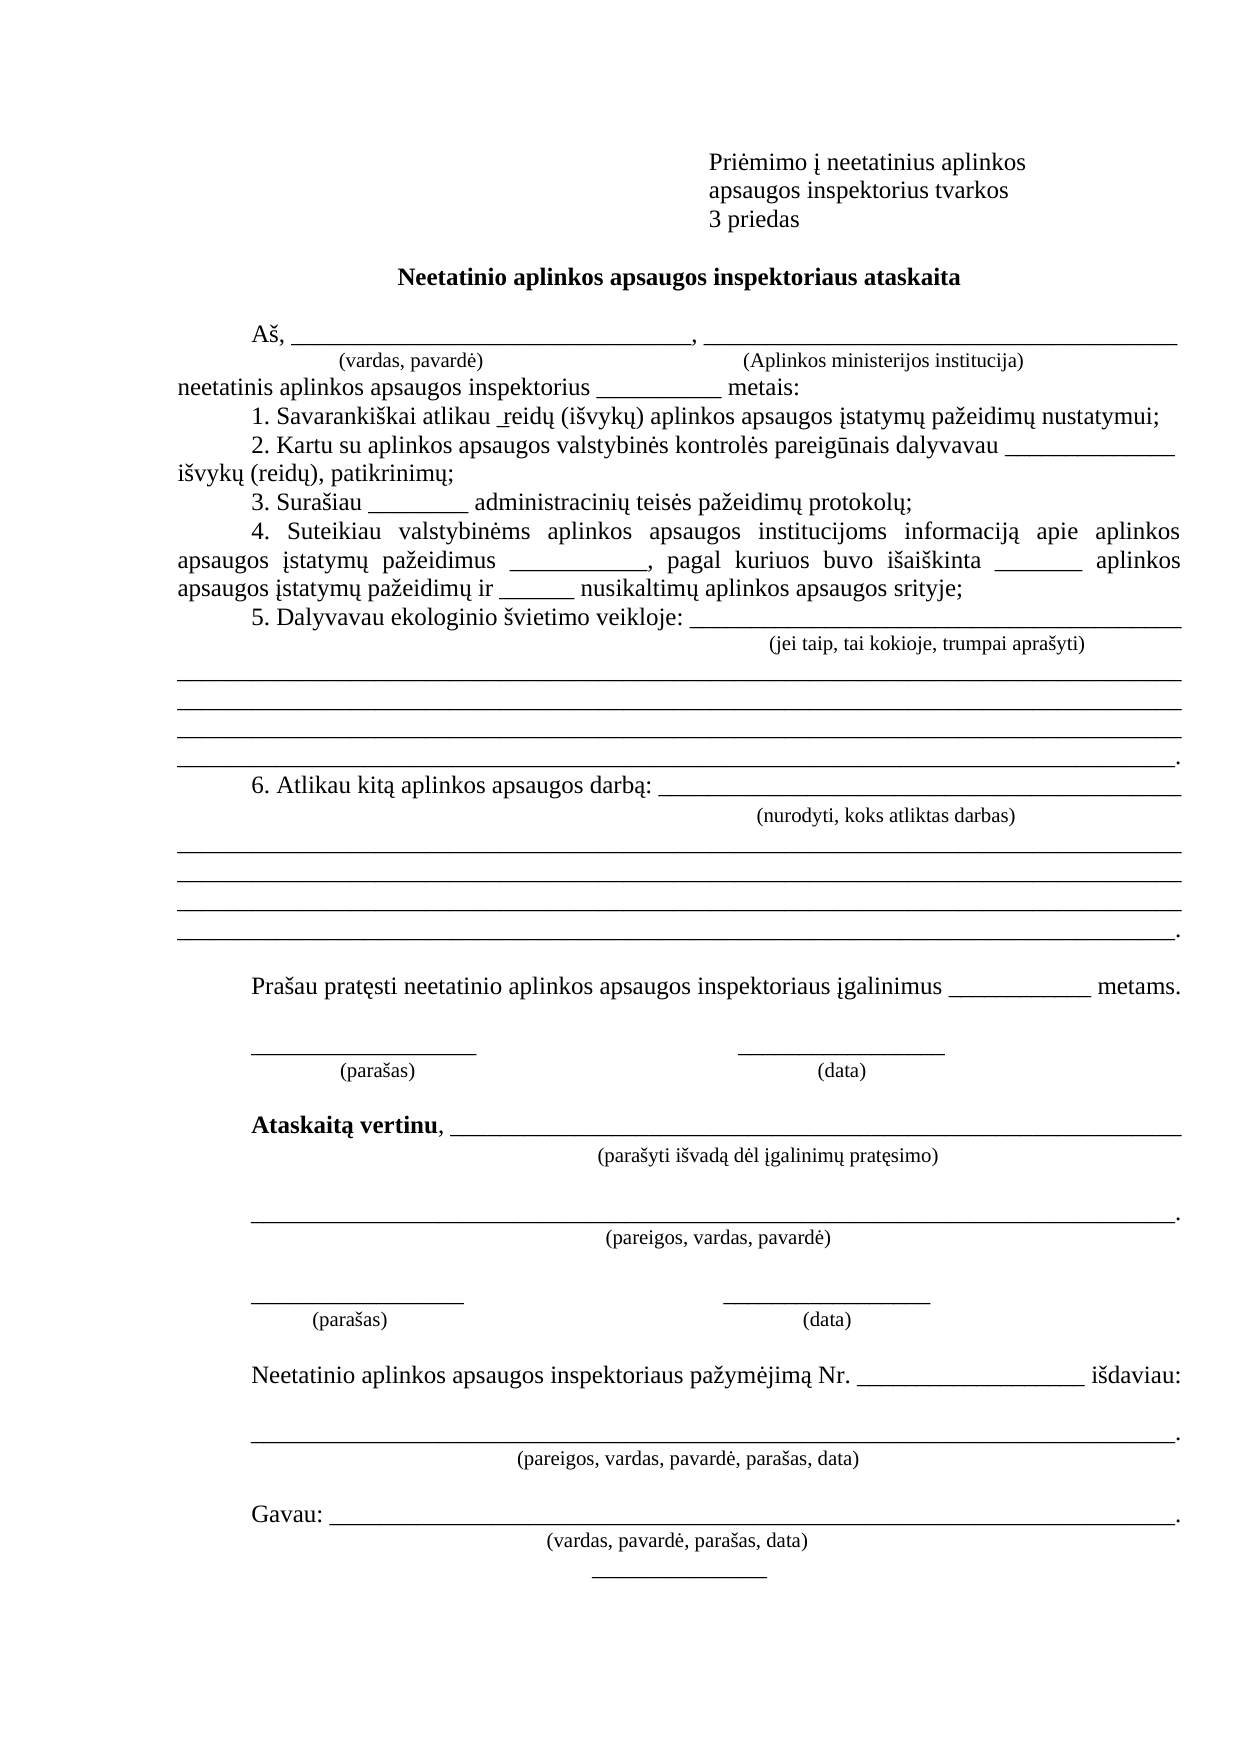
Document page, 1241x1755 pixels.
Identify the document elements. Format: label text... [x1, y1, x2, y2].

text apsaugos inspektorius tvarkos [177, 176, 1181, 204]
text (pareigos, vardas, pavardė) [177, 1225, 1181, 1249]
text 6. Atlikau kitą aplinkos apsaugos darbą: [177, 770, 1181, 799]
text (vardas, pavardė) (Aplinkos ministerijos institucija) [177, 348, 1181, 372]
text Aš, ________________________________, [177, 319, 1181, 348]
text 4. Suteikiau valstybinėms aplinkos apsaugos institucijoms informaciją apie aplinkos apsaugos įstatymų pažeidimus ___________, pagal kuriuos buvo išaiškinta _______ aplinkos apsaugos įstatymų pažeidimų ir ______ nusikaltimų aplinkos apsaugos srityje; [177, 516, 1181, 602]
text (pareigos, vardas, pavardė, parašas, data) [177, 1446, 1181, 1470]
text neetatinis aplinkos apsaugos inspektorius __________ metais: [177, 372, 1181, 401]
text (nurodyti, koks atliktas darbas) [266, 799, 1181, 827]
text Prašau pratęsti neetatinio aplinkos apsaugos inspektoriaus įgalinimus metams. [177, 971, 1181, 1000]
text Gavau: . [177, 1499, 1181, 1527]
text . [177, 1417, 1181, 1446]
text 2. Kartu su aplinkos apsaugos valstybinės kontrolės pareigūnais dalyvavau [177, 430, 1181, 458]
text Neetatinio aplinkos apsaugos inspektoriaus ataskaita [177, 262, 1181, 291]
text _________________ [177, 1278, 1181, 1307]
text 5. Dalyvavau ekologinio švietimo veikloje: [177, 602, 1181, 631]
text . [177, 741, 1181, 770]
text . [177, 1197, 1181, 1225]
text Neetatinio aplinkos apsaugos inspektoriaus pažymėjimą Nr. išdaviau: [177, 1360, 1181, 1388]
text __________________ [177, 1029, 1181, 1057]
text 3. Surašiau ________ administracinių teisės pažeidimų protokolų; [177, 487, 1181, 516]
text (parašyti išvadą dėl įgalinimų pratęsimo) [266, 1139, 1181, 1168]
text (vardas, pavardė, parašas, data) [177, 1527, 1181, 1552]
text . [177, 914, 1181, 942]
text (jei taip, tai kokioje, trumpai aprašyti) [177, 631, 1181, 655]
text Priėmimo į neetatinius aplinkos [177, 147, 1181, 176]
text Ataskaitą vertinu, [177, 1110, 1181, 1139]
text išvykų (reidų), patikrinimų; [177, 458, 1181, 487]
text 1. Savarankiškai atlikau reidų (išvykų) aplinkos apsaugos įstatymų pažeidimų nustatymui; [177, 401, 1181, 430]
text ______________ [177, 1552, 1181, 1580]
text 3 priedas [177, 204, 1181, 233]
text (parašas) (data) [177, 1307, 1181, 1331]
text (parašas) (data) [266, 1057, 1181, 1082]
